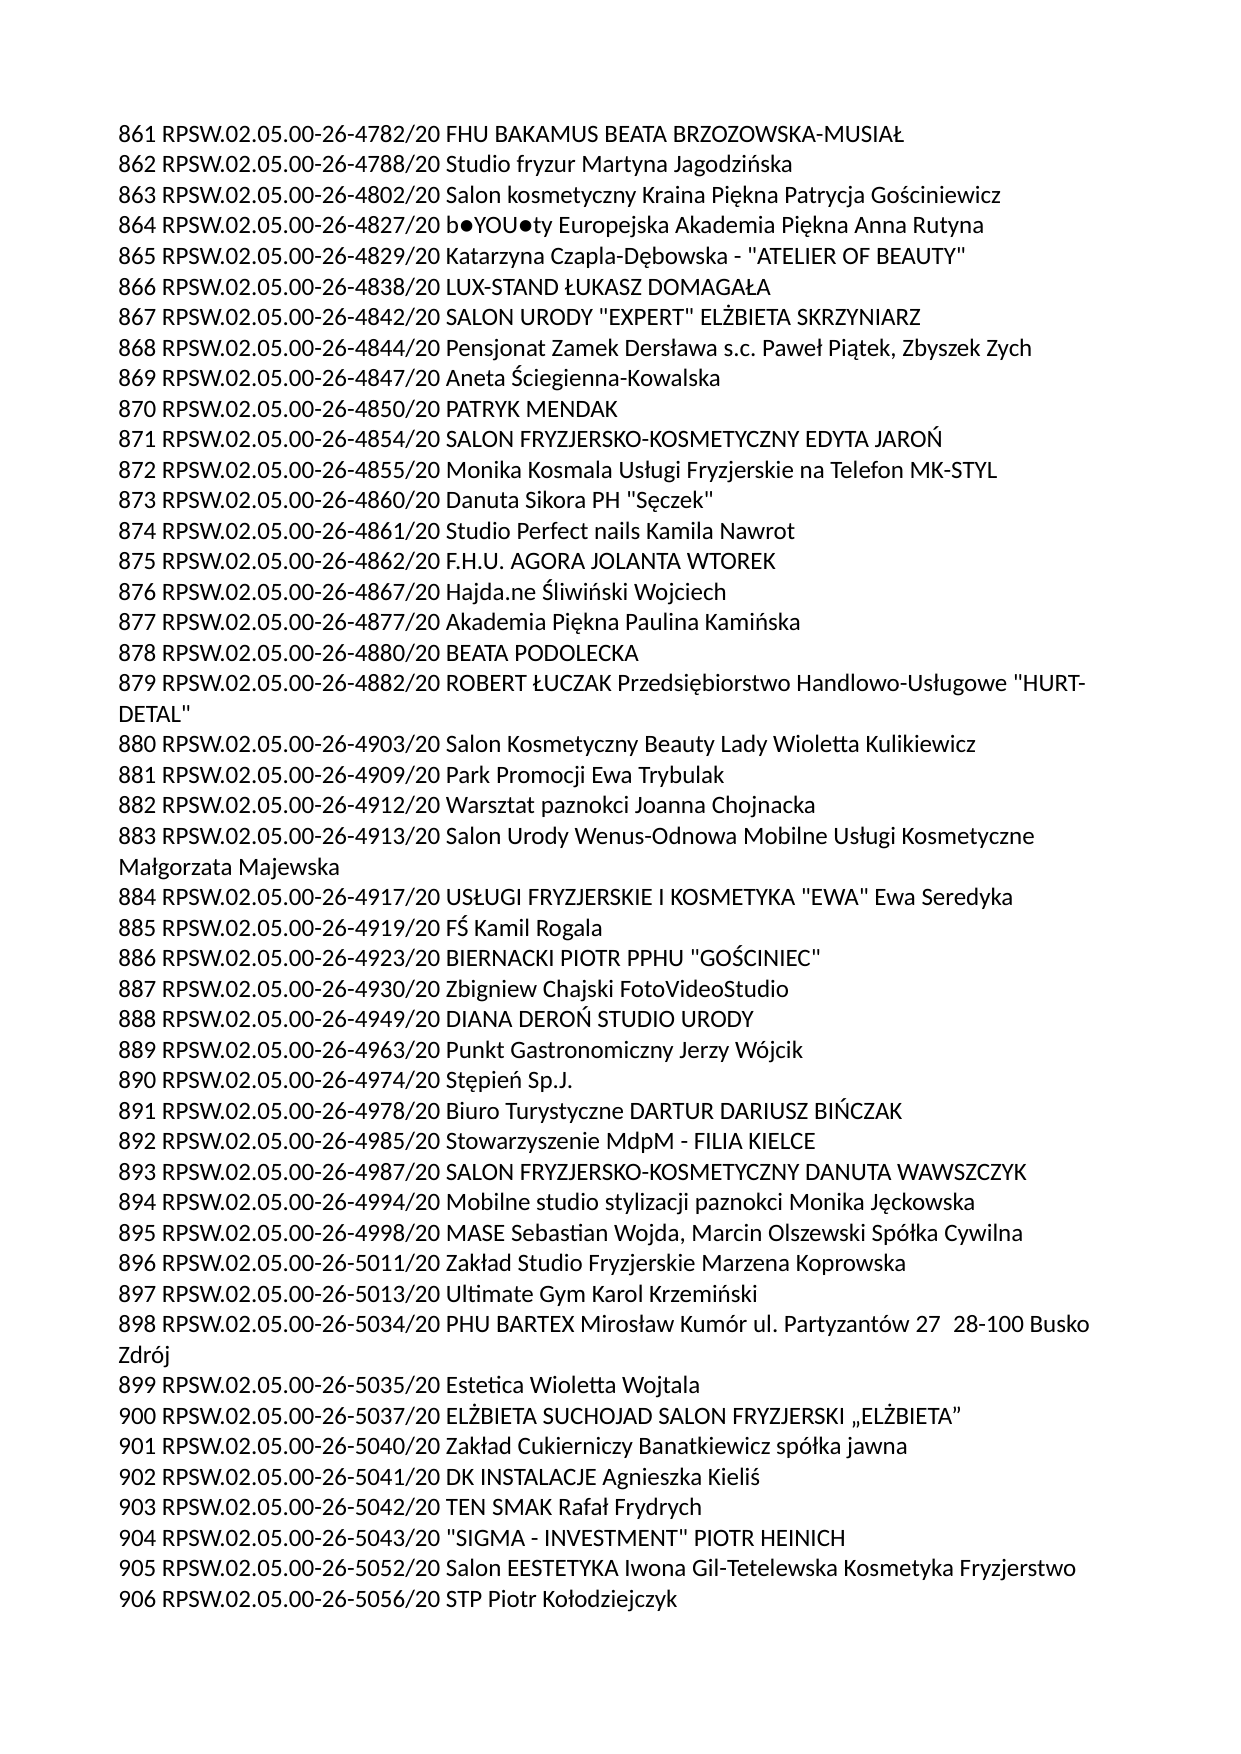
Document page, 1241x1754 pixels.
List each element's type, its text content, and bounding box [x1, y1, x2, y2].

text 869 RPSW.02.05.00-26-4847/20 Aneta Ściegienna-Kowalska [118, 362, 1122, 393]
text 898 RPSW.02.05.00-26-5034/20 PHU BARTEX Mirosław Kumór ul. Partyzantów 27 28-100 Busko Zdrój [118, 1308, 1122, 1369]
text 877 RPSW.02.05.00-26-4877/20 Akademia Piękna Paulina Kamińska [118, 606, 1122, 637]
text 864 RPSW.02.05.00-26-4827/20 b●YOU●ty Europejska Akademia Piękna Anna Rutyna [118, 210, 1122, 240]
text 906 RPSW.02.05.00-26-5056/20 STP Piotr Kołodziejczyk [118, 1583, 1122, 1614]
text 867 RPSW.02.05.00-26-4842/20 SALON URODY "EXPERT" ELŻBIETA SKRZYNIARZ [118, 301, 1122, 332]
text 892 RPSW.02.05.00-26-4985/20 Stowarzyszenie MdpM - FILIA KIELCE [118, 1125, 1122, 1156]
text 899 RPSW.02.05.00-26-5035/20 Estetica Wioletta Wojtala [118, 1369, 1122, 1400]
text 861 RPSW.02.05.00-26-4782/20 FHU BAKAMUS BEATA BRZOZOWSKA-MUSIAŁ [118, 118, 1122, 149]
text 889 RPSW.02.05.00-26-4963/20 Punkt Gastronomiczny Jerzy Wójcik [118, 1034, 1122, 1064]
text 882 RPSW.02.05.00-26-4912/20 Warsztat paznokci Joanna Chojnacka [118, 789, 1122, 820]
text 873 RPSW.02.05.00-26-4860/20 Danuta Sikora PH "Sęczek" [118, 484, 1122, 515]
text 900 RPSW.02.05.00-26-5037/20 ELŻBIETA SUCHOJAD SALON FRYZJERSKI „ELŻBIETA” [118, 1400, 1122, 1431]
text 905 RPSW.02.05.00-26-5052/20 Salon EESTETYKA Iwona Gil-Tetelewska Kosmetyka Fryzjerstwo [118, 1553, 1122, 1583]
text 872 RPSW.02.05.00-26-4855/20 Monika Kosmala Usługi Fryzjerskie na Telefon MK-STYL [118, 454, 1122, 484]
text 884 RPSW.02.05.00-26-4917/20 USŁUGI FRYZJERSKIE I KOSMETYKA "EWA" Ewa Seredyka [118, 881, 1122, 912]
text 890 RPSW.02.05.00-26-4974/20 Stępień Sp.J. [118, 1064, 1122, 1095]
text 865 RPSW.02.05.00-26-4829/20 Katarzyna Czapla-Dębowska - "ATELIER OF BEAUTY" [118, 240, 1122, 271]
text 863 RPSW.02.05.00-26-4802/20 Salon kosmetyczny Kraina Piękna Patrycja Gościniewicz [118, 179, 1122, 210]
text 901 RPSW.02.05.00-26-5040/20 Zakład Cukierniczy Banatkiewicz spółka jawna [118, 1431, 1122, 1461]
text 880 RPSW.02.05.00-26-4903/20 Salon Kosmetyczny Beauty Lady Wioletta Kulikiewicz [118, 728, 1122, 759]
text 902 RPSW.02.05.00-26-5041/20 DK INSTALACJE Agnieszka Kieliś [118, 1461, 1122, 1492]
text 878 RPSW.02.05.00-26-4880/20 BEATA PODOLECKA [118, 637, 1122, 667]
text 871 RPSW.02.05.00-26-4854/20 SALON FRYZJERSKO-KOSMETYCZNY EDYTA JAROŃ [118, 423, 1122, 454]
text 888 RPSW.02.05.00-26-4949/20 DIANA DEROŃ STUDIO URODY [118, 1003, 1122, 1034]
text 904 RPSW.02.05.00-26-5043/20 "SIGMA - INVESTMENT" PIOTR HEINICH [118, 1522, 1122, 1553]
text 894 RPSW.02.05.00-26-4994/20 Mobilne studio stylizacji paznokci Monika Jęckowska [118, 1186, 1122, 1217]
text 866 RPSW.02.05.00-26-4838/20 LUX-STAND ŁUKASZ DOMAGAŁA [118, 271, 1122, 301]
text 886 RPSW.02.05.00-26-4923/20 BIERNACKI PIOTR PPHU "GOŚCINIEC" [118, 942, 1122, 973]
text 887 RPSW.02.05.00-26-4930/20 Zbigniew Chajski FotoVideoStudio [118, 973, 1122, 1003]
text 876 RPSW.02.05.00-26-4867/20 Hajda.ne Śliwiński Wojciech [118, 576, 1122, 606]
text 870 RPSW.02.05.00-26-4850/20 PATRYK MENDAK [118, 393, 1122, 423]
text 881 RPSW.02.05.00-26-4909/20 Park Promocji Ewa Trybulak [118, 759, 1122, 789]
text 883 RPSW.02.05.00-26-4913/20 Salon Urody Wenus-Odnowa Mobilne Usługi Kosmetyczne Małgorzata Majewska [118, 820, 1122, 881]
text 897 RPSW.02.05.00-26-5013/20 Ultimate Gym Karol Krzemiński [118, 1278, 1122, 1308]
text 879 RPSW.02.05.00-26-4882/20 ROBERT ŁUCZAK Przedsiębiorstwo Handlowo-Usługowe "HURT-DETAL" [118, 667, 1122, 728]
text 874 RPSW.02.05.00-26-4861/20 Studio Perfect nails Kamila Nawrot [118, 515, 1122, 545]
text 896 RPSW.02.05.00-26-5011/20 Zakład Studio Fryzjerskie Marzena Koprowska [118, 1247, 1122, 1278]
text 868 RPSW.02.05.00-26-4844/20 Pensjonat Zamek Dersława s.c. Paweł Piątek, Zbyszek Zych [118, 332, 1122, 362]
text 862 RPSW.02.05.00-26-4788/20 Studio fryzur Martyna Jagodzińska [118, 149, 1122, 179]
text 885 RPSW.02.05.00-26-4919/20 FŚ Kamil Rogala [118, 912, 1122, 942]
text 893 RPSW.02.05.00-26-4987/20 SALON FRYZJERSKO-KOSMETYCZNY DANUTA WAWSZCZYK [118, 1156, 1122, 1186]
text 903 RPSW.02.05.00-26-5042/20 TEN SMAK Rafał Frydrych [118, 1492, 1122, 1522]
text 875 RPSW.02.05.00-26-4862/20 F.H.U. AGORA JOLANTA WTOREK [118, 545, 1122, 576]
text 895 RPSW.02.05.00-26-4998/20 MASE Sebastian Wojda, Marcin Olszewski Spółka Cywilna [118, 1217, 1122, 1247]
text 891 RPSW.02.05.00-26-4978/20 Biuro Turystyczne DARTUR DARIUSZ BIŃCZAK [118, 1095, 1122, 1125]
